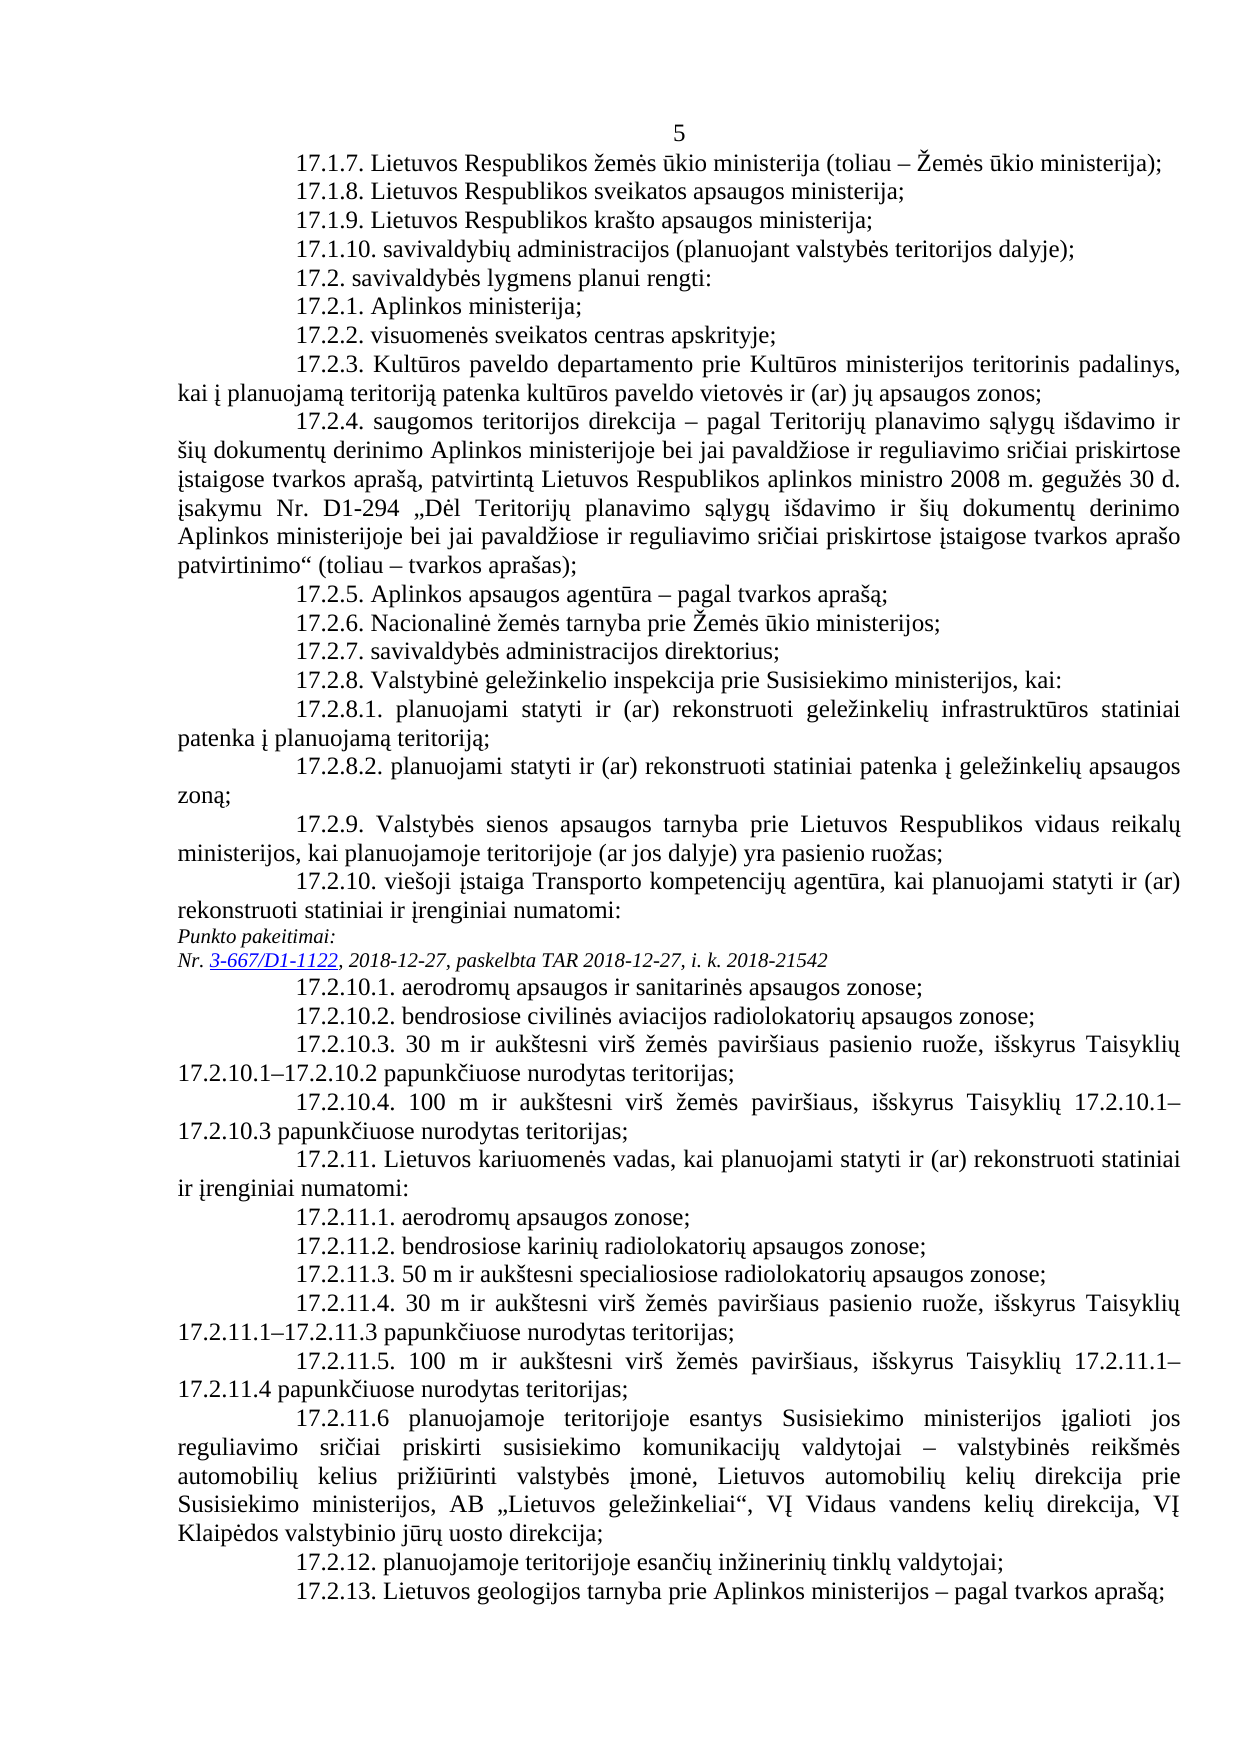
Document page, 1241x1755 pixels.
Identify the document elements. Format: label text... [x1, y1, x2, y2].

text Punkto pakeitimai: [177, 924, 1181, 948]
text 17.2.2. visuomenės sveikatos centras apskrityje; [177, 320, 1181, 349]
text 17.1.8. Lietuvos Respublikos sveikatos apsaugos ministerija; [177, 176, 1181, 205]
text 17.2.11. Lietuvos kariuomenės vadas, kai planuojami statyti ir (ar) rekonstruoti statiniai ir įrenginiai numatomi: [177, 1144, 1181, 1202]
text 17.2.1. Aplinkos ministerija; [177, 291, 1181, 320]
text 17.2.11.4. 30 m ir aukštesni virš žemės paviršiaus pasienio ruože, išskyrus Taisyklių 17.2.11.1–17.2.11.3 papunkčiuose nurodytas teritorijas; [177, 1288, 1181, 1346]
text 17.2.8.2. planuojami statyti ir (ar) rekonstruoti statiniai patenka į geležinkelių apsaugos zoną; [177, 751, 1181, 809]
text 17.2.10.1. aerodromų apsaugos ir sanitarinės apsaugos zonose; [177, 972, 1181, 1001]
text 17.2.13. Lietuvos geologijos tarnyba prie Aplinkos ministerijos – pagal tvarkos aprašą; [177, 1576, 1181, 1604]
text 17.2.11.6 planuojamoje teritorijoje esantys Susisiekimo ministerijos įgalioti jos reguliavimo sričiai priskirti susisiekimo komunikacijų valdytojai – valstybinės reikšmės automobilių kelius prižiūrinti valstybės įmonė, Lietuvos automobilių kelių direkcija prie Susisiekimo ministerijos, AB „Lietuvos geležinkeliai“, VĮ Vidaus vandens kelių direkcija, VĮ Klaipėdos valstybinio jūrų uosto direkcija; [177, 1403, 1181, 1547]
text 17.2.12. planuojamoje teritorijoje esančių inžinerinių tinklų valdytojai; [177, 1547, 1181, 1576]
text 17.2.10.3. 30 m ir aukštesni virš žemės paviršiaus pasienio ruože, išskyrus Taisyklių 17.2.10.1–17.2.10.2 papunkčiuose nurodytas teritorijas; [177, 1029, 1181, 1087]
text 17.2.6. Nacionalinė žemės tarnyba prie Žemės ūkio ministerijos; [177, 608, 1181, 636]
text 17.2.9. Valstybės sienos apsaugos tarnyba prie Lietuvos Respublikos vidaus reikalų ministerijos, kai planuojamoje teritorijoje (ar jos dalyje) yra pasienio ruožas; [177, 809, 1181, 866]
text Nr. 3-667/D1-1122, 2018-12-27, paskelbta TAR 2018-12-27, i. k. 2018-21542 [177, 948, 1181, 972]
text 17.1.9. Lietuvos Respublikos krašto apsaugos ministerija; [177, 205, 1181, 234]
text 17.2.7. savivaldybės administracijos direktorius; [177, 636, 1181, 665]
text 17.2.11.5. 100 m ir aukštesni virš žemės paviršiaus, išskyrus Taisyklių 17.2.11.1–17.2.11.4 papunkčiuose nurodytas teritorijas; [177, 1346, 1181, 1403]
text 17.2.4. saugomos teritorijos direkcija – pagal Teritorijų planavimo sąlygų išdavimo ir šių dokumentų derinimo Aplinkos ministerijoje bei jai pavaldžiose ir reguliavimo sričiai priskirtose įstaigose tvarkos aprašą, patvirtintą Lietuvos Respublikos aplinkos ministro 2008 m. gegužės 30 d. įsakymu Nr. D1-294 „Dėl Teritorijų planavimo sąlygų išdavimo ir šių dokumentų derinimo Aplinkos ministerijoje bei jai pavaldžiose ir reguliavimo sričiai priskirtose įstaigose tvarkos aprašo patvirtinimo“ (toliau – tvarkos aprašas); [177, 406, 1181, 579]
text 17.2. savivaldybės lygmens planui rengti: [177, 263, 1181, 291]
text 17.2.11.1. aerodromų apsaugos zonose; [177, 1202, 1181, 1231]
text 17.1.7. Lietuvos Respublikos žemės ūkio ministerija (toliau – Žemės ūkio ministerija); [177, 148, 1181, 176]
text 17.2.11.2. bendrosiose karinių radiolokatorių apsaugos zonose; [177, 1231, 1181, 1259]
text 17.2.10.4. 100 m ir aukštesni virš žemės paviršiaus, išskyrus Taisyklių 17.2.10.1–17.2.10.3 papunkčiuose nurodytas teritorijas; [177, 1087, 1181, 1144]
text 17.2.8.1. planuojami statyti ir (ar) rekonstruoti geležinkelių infrastruktūros statiniai patenka į planuojamą teritoriją; [177, 694, 1181, 751]
text 17.2.10. viešoji įstaiga Transporto kompetencijų agentūra, kai planuojami statyti ir (ar) rekonstruoti statiniai ir įrenginiai numatomi: [177, 866, 1181, 924]
text 17.2.5. Aplinkos apsaugos agentūra – pagal tvarkos aprašą; [177, 579, 1181, 608]
text 17.2.10.2. bendrosiose civilinės aviacijos radiolokatorių apsaugos zonose; [177, 1001, 1181, 1029]
text 17.1.10. savivaldybių administracijos (planuojant valstybės teritorijos dalyje); [177, 234, 1181, 263]
text 17.2.11.3. 50 m ir aukštesni specialiosiose radiolokatorių apsaugos zonose; [177, 1259, 1181, 1288]
text 17.2.8. Valstybinė geležinkelio inspekcija prie Susisiekimo ministerijos, kai: [177, 665, 1181, 694]
text 17.2.3. Kultūros paveldo departamento prie Kultūros ministerijos teritorinis padalinys, kai į planuojamą teritoriją patenka kultūros paveldo vietovės ir (ar) jų apsaugos zonos; [177, 349, 1181, 406]
